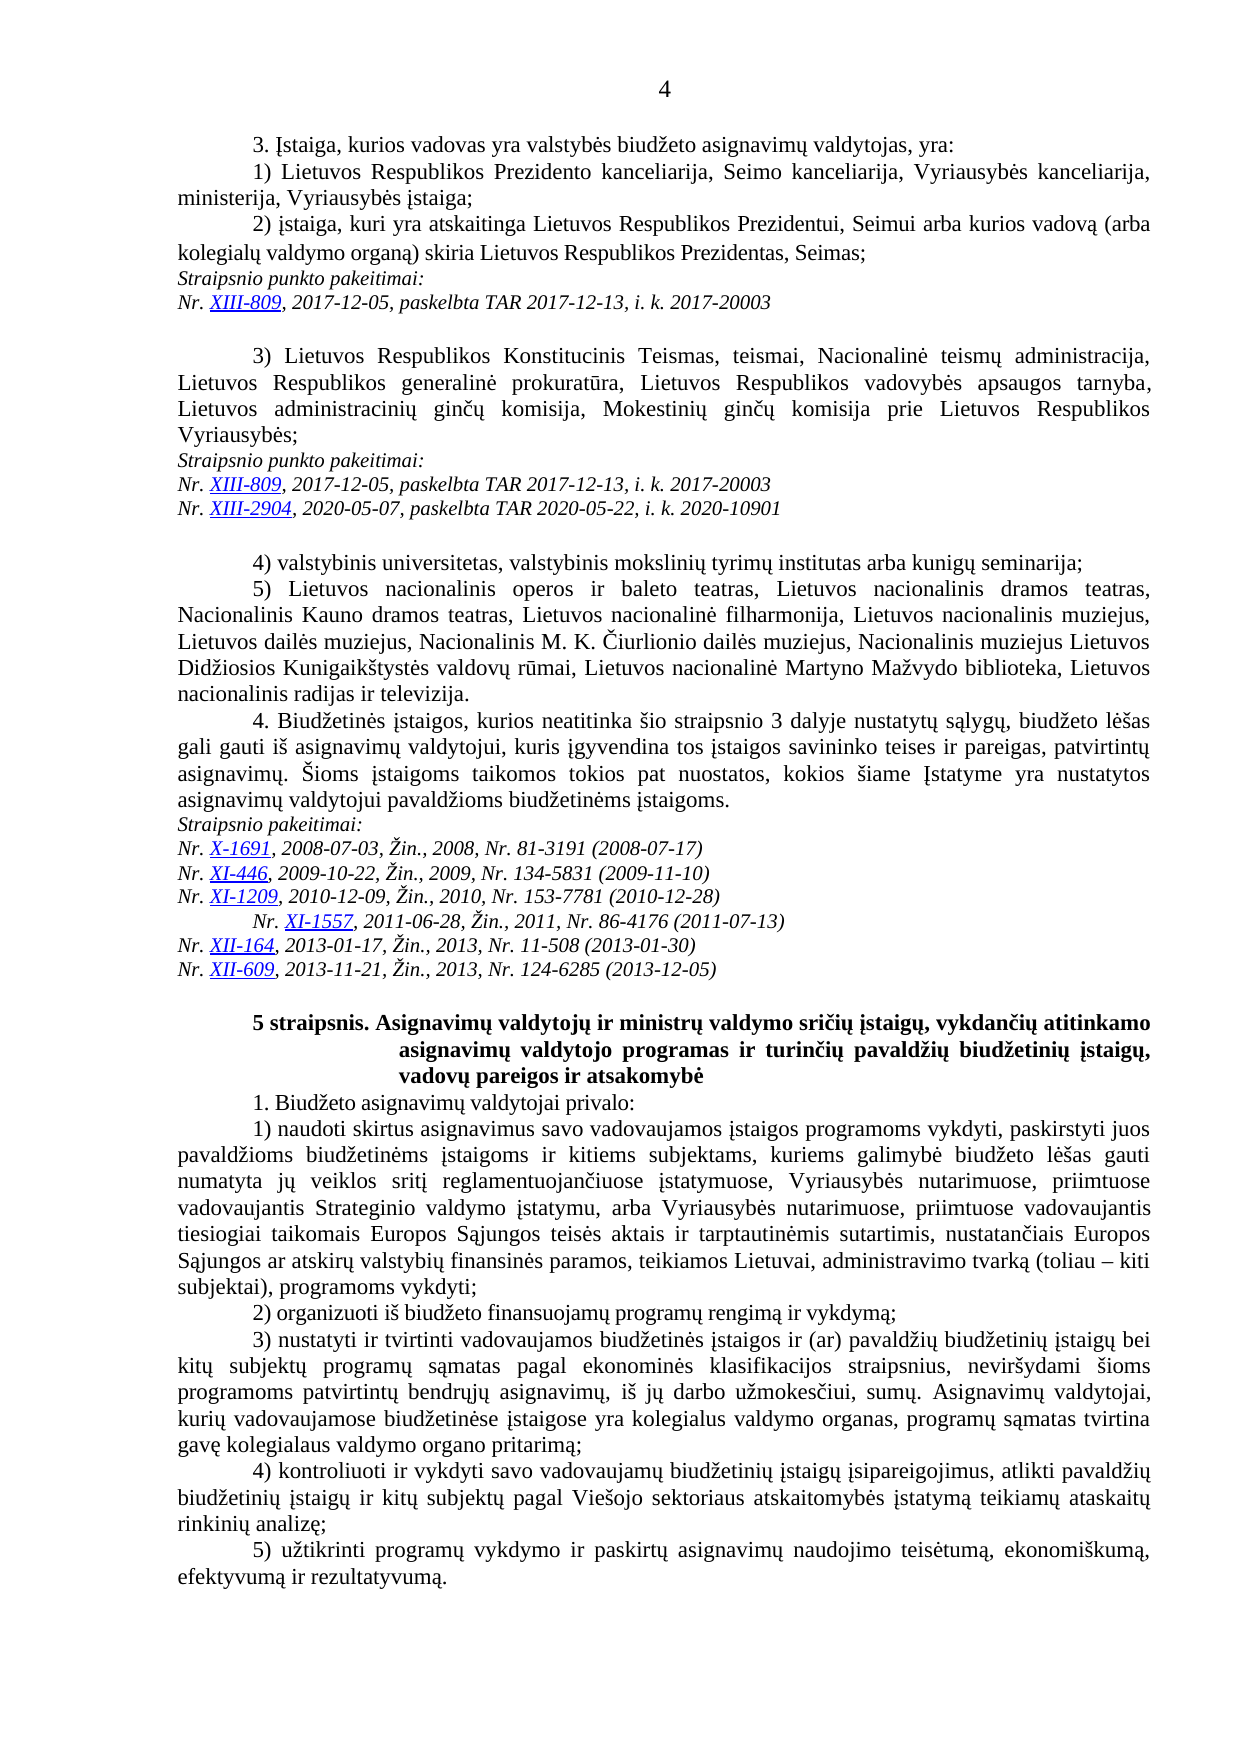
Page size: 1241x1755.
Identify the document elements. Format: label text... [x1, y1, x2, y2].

text 5) Lietuvos nacionalinis operos ir baleto teatras, Lietuvos nacionalinis dramos teatras, Nacionalinis Kauno dramos teatras, Lietuvos nacionalinė filharmonija, Lietuvos nacionalinis muziejus, Lietuvos dailės muziejus, Nacionalinis M. K. Čiurlionio dailės muziejus, Nacionalinis muziejus Lietuvos Didžiosios Kunigaikštystės valdovų rūmai, Lietuvos nacionalinė Martyno Mažvydo biblioteka, Lietuvos nacionalinis radijas ir televizija. [177, 575, 1152, 707]
text 5) užtikrinti programų vykdymo ir paskirtų asignavimų naudojimo teisėtumą, ekonomiškumą, efektyvumą ir rezultatyvumą. [177, 1537, 1152, 1589]
text Straipsnio punkto pakeitimai: [177, 448, 1152, 472]
text 2) organizuoti iš biudžeto finansuojamų programų rengimą ir vykdymą; [177, 1299, 1152, 1326]
text 4. Biudžetinės įstaigos, kurios neatitinka šio straipsnio 3 dalyje nustatytų sąlygų, biudžeto lėšas gali gauti iš asignavimų valdytojui, kuris įgyvendina tos įstaigos savininko teises ir pareigas, patvirtintų asignavimų. Šioms įstaigoms taikomos tokios pat nuostatos, kokios šiame Įstatyme yra nustatytos asignavimų valdytojui pavaldžioms biudžetinėms įstaigoms. [177, 707, 1152, 812]
text Nr. XIII-809, 2017-12-05, paskelbta TAR 2017-12-13, i. k. 2017-20003 [177, 472, 1152, 496]
text 3) nustatyti ir tvirtinti vadovaujamos biudžetinės įstaigos ir (ar) pavaldžių biudžetinių įstaigų bei kitų subjektų programų sąmatas pagal ekonominės klasifikacijos straipsnius, neviršydami šioms programoms patvirtintų bendrųjų asignavimų, iš jų darbo užmokesčiui, sumų. Asignavimų valdytojai, kurių vadovaujamose biudžetinėse įstaigose yra kolegialus valdymo organas, programų sąmatas tvirtina gavę kolegialaus valdymo organo pritarimą; [177, 1326, 1152, 1457]
text 3. Įstaiga, kurios vadovas yra valstybės biudžeto asignavimų valdytojas, yra: [177, 131, 1152, 158]
text 1) Lietuvos Respublikos Prezidento kanceliarija, Seimo kanceliarija, Vyriausybės kanceliarija, ministerija, Vyriausybės įstaiga; [177, 158, 1152, 210]
text Straipsnio punkto pakeitimai: [177, 266, 1152, 289]
text Nr. XII-164, 2013-01-17, Žin., 2013, Nr. 11-508 (2013-01-30) [177, 933, 1152, 957]
text Nr. XII-609, 2013-11-21, Žin., 2013, Nr. 124-6285 (2013-12-05) [177, 957, 1152, 981]
text 3) Lietuvos Respublikos Konstitucinis Teismas, teismai, Nacionalinė teismų administracija, Lietuvos Respublikos generalinė prokuratūra, Lietuvos Respublikos vadovybės apsaugos tarnyba, Lietuvos administracinių ginčų komisija, Mokestinių ginčų komisija prie Lietuvos Respublikos Vyriausybės; [177, 342, 1152, 448]
text 2) įstaiga, kuri yra atskaitinga Lietuvos Respublikos Prezidentui, Seimui arba kurios vadovą (arba kolegialų valdymo organą) skiria Lietuvos Respublikos Prezidentas, Seimas; [177, 210, 1152, 266]
text Straipsnio pakeitimai: [177, 812, 1152, 836]
text 1) naudoti skirtus asignavimus savo vadovaujamos įstaigos programoms vykdyti, paskirstyti juos pavaldžioms biudžetinėms įstaigoms ir kitiems subjektams, kuriems galimybė biudžeto lėšas gauti numatyta jų veiklos sritį reglamentuojančiuose įstatymuose, Vyriausybės nutarimuose, priimtuose vadovaujantis Strateginio valdymo įstatymu, arba Vyriausybės nutarimuose, priimtuose vadovaujantis tiesiogiai taikomais Europos Sąjungos teisės aktais ir tarptautinėmis sutartimis, nustatančiais Europos Sąjungos ar atskirų valstybių finansinės paramos, teikiamos Lietuvai, administravimo tvarką (toliau – kiti subjektai), programoms vykdyti; [177, 1115, 1152, 1299]
text 4) valstybinis universitetas, valstybinis mokslinių tyrimų institutas arba kunigų seminarija; [177, 549, 1152, 575]
text Nr. XI-446, 2009-10-22, Žin., 2009, Nr. 134-5831 (2009-11-10) [177, 860, 1152, 884]
text Nr. XI-1557, 2011-06-28, Žin., 2011, Nr. 86-4176 (2011-07-13) [252, 908, 1152, 933]
text 1. Biudžeto asignavimų valdytojai privalo: [177, 1088, 1152, 1115]
text Nr. XI-1209, 2010-12-09, Žin., 2010, Nr. 153-7781 (2010-12-28) [177, 884, 1152, 908]
text Nr. XIII-809, 2017-12-05, paskelbta TAR 2017-12-13, i. k. 2017-20003 [177, 289, 1152, 314]
text 5 straipsnis. Asignavimų valdytojų ir ministrų valdymo sričių įstaigų, vykdančių atitinkamo asignavimų valdytojo programas ir turinčių pavaldžių biudžetinių įstaigų, vadovų pareigos ir atsakomybė [252, 1009, 1152, 1088]
text 4) kontroliuoti ir vykdyti savo vadovaujamų biudžetinių įstaigų įsipareigojimus, atlikti pavaldžių biudžetinių įstaigų ir kitų subjektų pagal Viešojo sektoriaus atskaitomybės įstatymą teikiamų ataskaitų rinkinių analizę; [177, 1457, 1152, 1537]
text Nr. XIII-2904, 2020-05-07, paskelbta TAR 2020-05-22, i. k. 2020-10901 [177, 496, 1152, 520]
text Nr. X-1691, 2008-07-03, Žin., 2008, Nr. 81-3191 (2008-07-17) [177, 836, 1152, 860]
